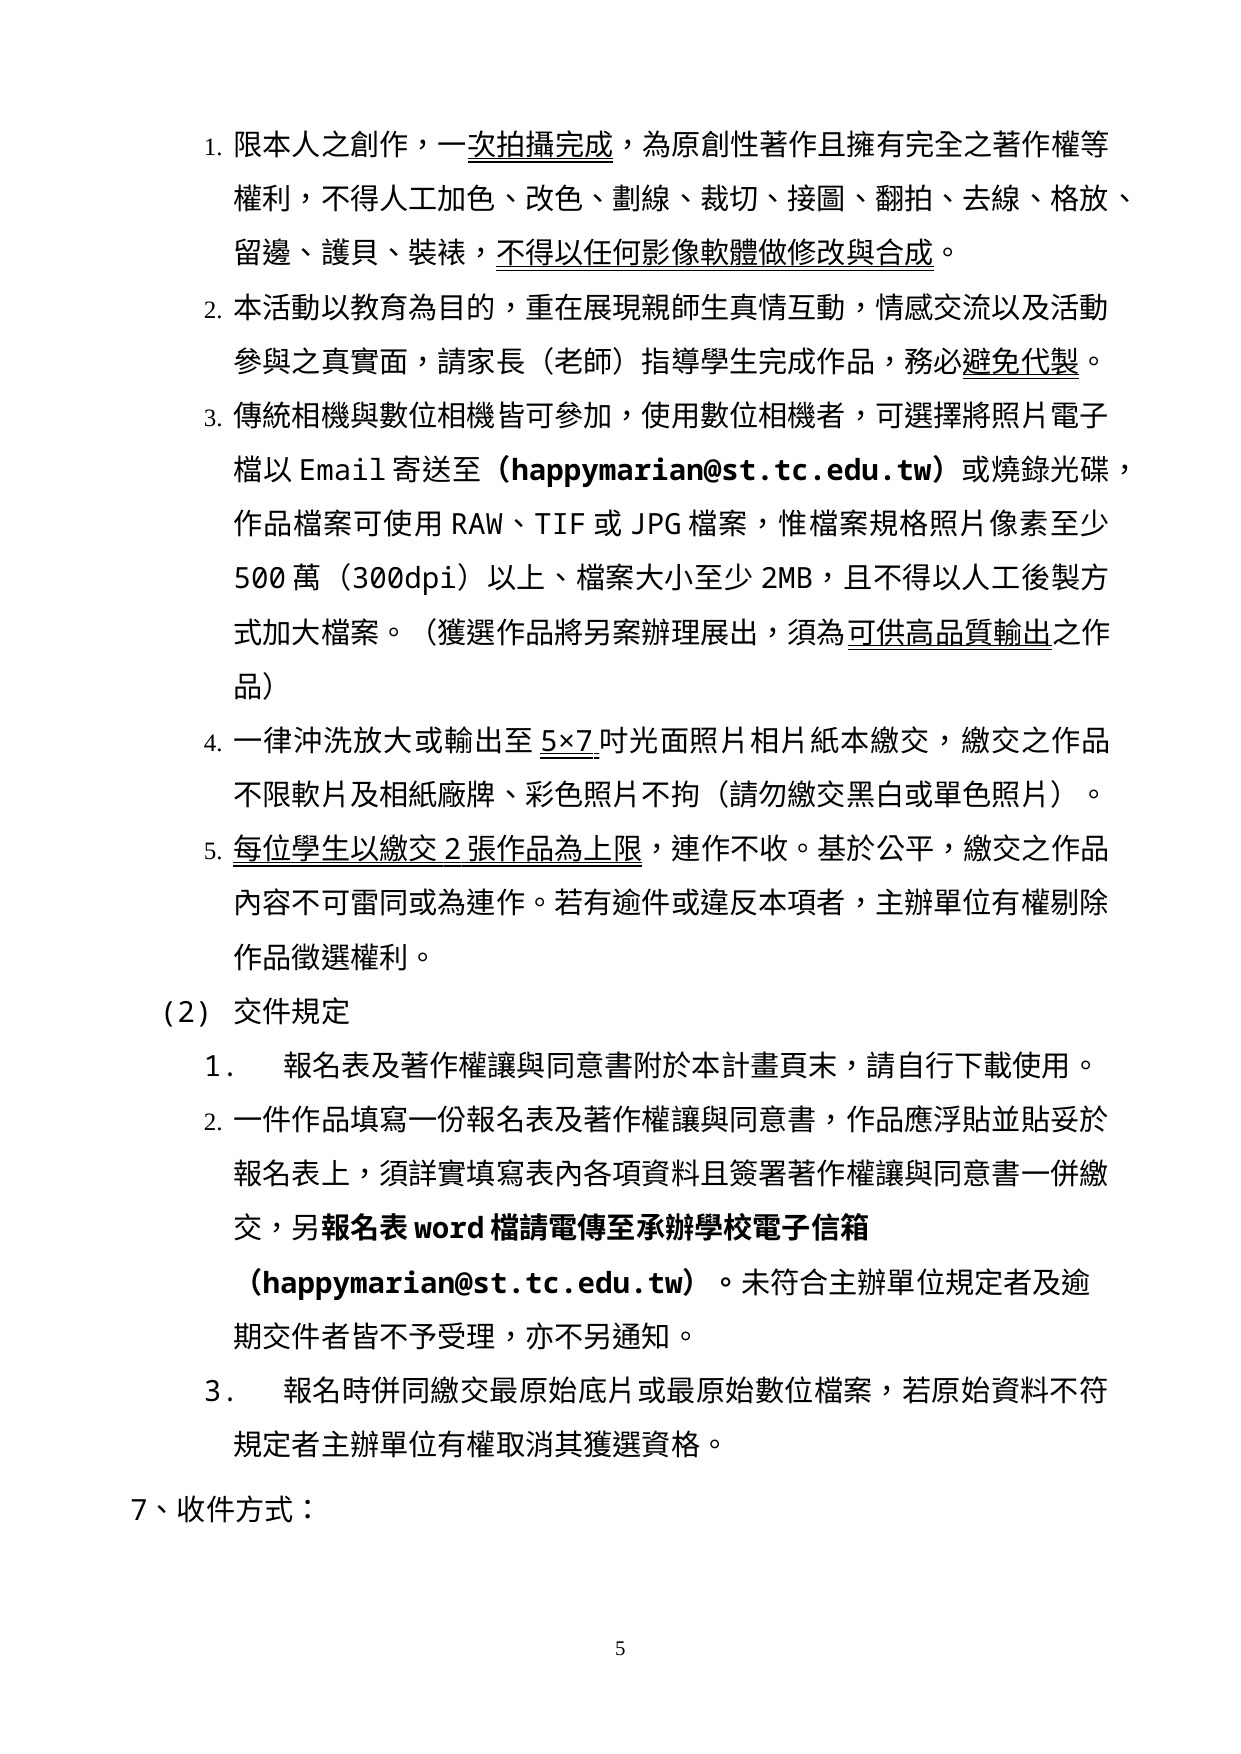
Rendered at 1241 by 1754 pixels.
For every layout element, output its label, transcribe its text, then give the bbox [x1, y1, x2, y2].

list 交件規定 [159, 979, 1110, 1033]
list 收件方式： [66, 1466, 1110, 1529]
list 一件作品填寫一份報名表及著作權讓與同意書，作品應浮貼並貼妥於報名表上，須詳實填寫表內各項資料且簽署著作權讓與同意書一併繳交，另報名表word檔請電傳至承辦學校電子信箱（happymarian@st.tc.edu.tw）。未符合主辦單位規定者及逾期交件者皆不予受理，亦不另通知。 [204, 1087, 1110, 1358]
list 報名表及著作權讓與同意書附於本計畫頁末，請自行下載使用。 [204, 1033, 1110, 1087]
list 限本人之創作，一次拍攝完成，為原創性著作且擁有完全之著作權等權利，不得人工加色、改色、劃線、裁切、接圖、翻拍、去線、格放、留邊、護貝、裝裱，不得以任何影像軟體做修改與合成。 [204, 112, 1110, 275]
list 一律沖洗放大或輸出至5×7吋光面照片相片紙本繳交，繳交之作品不限軟片及相紙廠牌、彩色照片不拘（請勿繳交黑白或單色照片）。 [204, 708, 1110, 816]
list 每位學生以繳交2張作品為上限，連作不收。基於公平，繳交之作品內容不可雷同或為連作。若有逾件或違反本項者，主辦單位有權剔除作品徵選權利。 [204, 816, 1110, 979]
list 報名時併同繳交最原始底片或最原始數位檔案，若原始資料不符規定者主辦單位有權取消其獲選資格。 [204, 1358, 1110, 1466]
list 本活動以教育為目的，重在展現親師生真情互動，情感交流以及活動參與之真實面，請家長（老師）指導學生完成作品，務必避免代製。 [204, 275, 1110, 383]
list 傳統相機與數位相機皆可參加，使用數位相機者，可選擇將照片電子檔以Email寄送至（happymarian@st.tc.edu.tw）或燒錄光碟，作品檔案可使用RAW、TIF或JPG檔案，惟檔案規格照片像素至少500萬（300dpi）以上、檔案大小至少2MB，且不得以人工後製方式加大檔案。（獲選作品將另案辦理展出，須為可供高品質輸出之作品） [204, 383, 1110, 708]
